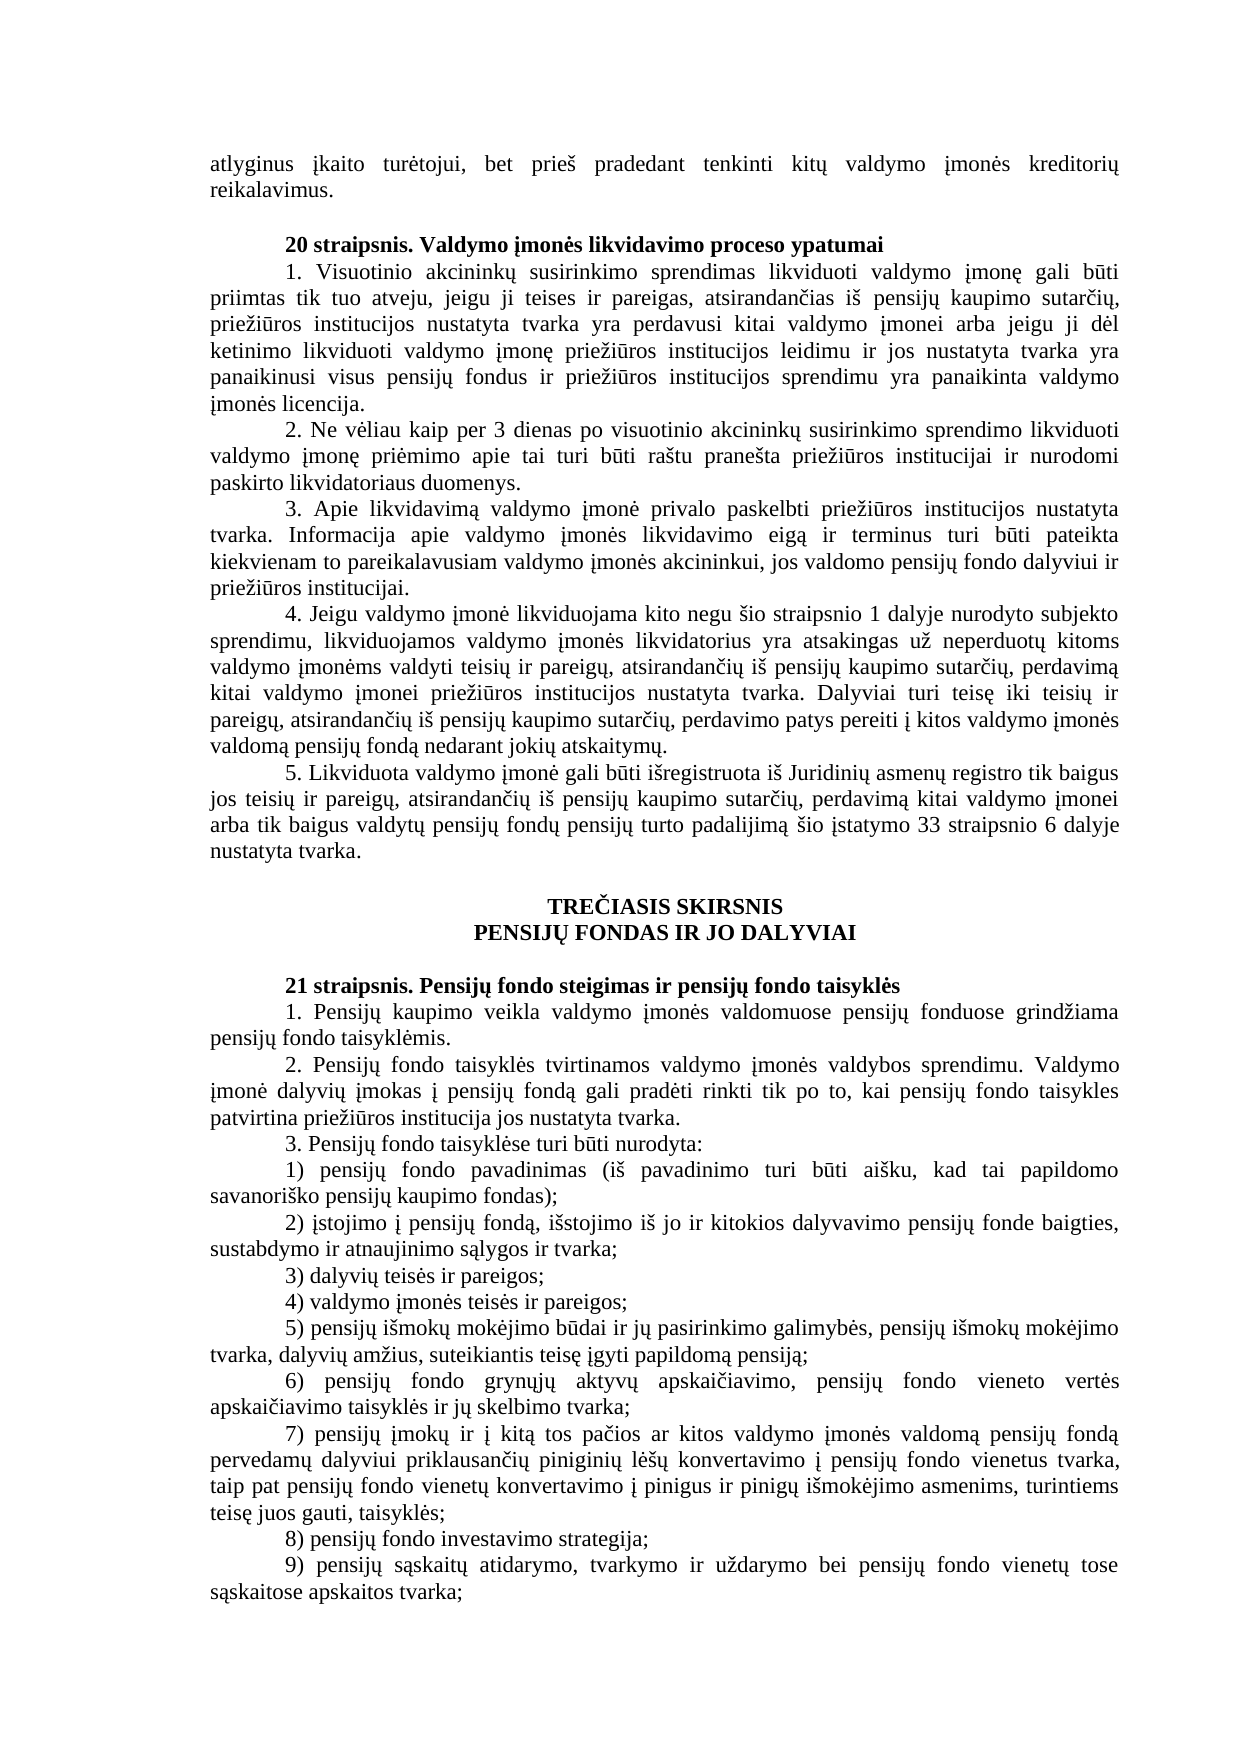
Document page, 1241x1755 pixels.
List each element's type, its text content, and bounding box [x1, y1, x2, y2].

text 3) dalyvių teisės ir pareigos; [210, 1262, 1120, 1288]
text 5. Likviduota valdymo įmonė gali būti išregistruota iš Juridinių asmenų registro tik baigus jos teisių ir pareigų, atsirandančių iš pensijų kaupimo sutarčių, perdavimą kitai valdymo įmonei arba tik baigus valdytų pensijų fondų pensijų turto padalijimą šio įstatymo 33 straipsnio 6 dalyje nustatyta tvarka. [210, 758, 1120, 864]
text 1. Pensijų kaupimo veikla valdymo įmonės valdomuose pensijų fonduose grindžiama pensijų fondo taisyklėmis. [210, 998, 1120, 1051]
text 2. Pensijų fondo taisyklės tvirtinamos valdymo įmonės valdybos sprendimu. Valdymo įmonė dalyvių įmokas į pensijų fondą gali pradėti rinkti tik po to, kai pensijų fondo taisykles patvirtina priežiūros institucija jos nustatyta tvarka. [210, 1051, 1120, 1130]
text 6) pensijų fondo grynųjų aktyvų apskaičiavimo, pensijų fondo vieneto vertės apskaičiavimo taisyklės ir jų skelbimo tvarka; [210, 1367, 1120, 1420]
text 1) pensijų fondo pavadinimas (iš pavadinimo turi būti aišku, kad tai papildomo savanoriško pensijų kaupimo fondas); [210, 1156, 1120, 1209]
text 8) pensijų fondo investavimo strategija; [210, 1525, 1120, 1552]
text 2) įstojimo į pensijų fondą, išstojimo iš jo ir kitokios dalyvavimo pensijų fonde baigties, sustabdymo ir atnaujinimo sąlygos ir tvarka; [210, 1209, 1120, 1262]
text 7) pensijų įmokų ir į kitą tos pačios ar kitos valdymo įmonės valdomą pensijų fondą pervedamų dalyviui priklausančių piniginių lėšų konvertavimo į pensijų fondo vienetus tvarka, taip pat pensijų fondo vienetų konvertavimo į pinigus ir pinigų išmokėjimo asmenims, turintiems teisę juos gauti, taisyklės; [210, 1420, 1120, 1525]
text atlyginus įkaito turėtojui, bet prieš pradedant tenkinti kitų valdymo įmonės kreditorių reikalavimus. [210, 150, 1120, 203]
text 3. Pensijų fondo taisyklėse turi būti nurodyta: [210, 1130, 1120, 1156]
text 5) pensijų išmokų mokėjimo būdai ir jų pasirinkimo galimybės, pensijų išmokų mokėjimo tvarka, dalyvių amžius, suteikiantis teisę įgyti papildomą pensiją; [210, 1314, 1120, 1367]
text 9) pensijų sąskaitų atidarymo, tvarkymo ir uždarymo bei pensijų fondo vienetų tose sąskaitose apskaitos tvarka; [210, 1552, 1120, 1604]
text pensijų fondas ir jo dalyviai [210, 919, 1120, 945]
text 2. Ne vėliau kaip per 3 dienas po visuotinio akcininkų susirinkimo sprendimo likviduoti valdymo įmonę priėmimo apie tai turi būti raštu pranešta priežiūros institucijai ir nurodomi paskirto likvidatoriaus duomenys. [210, 416, 1120, 495]
text 21 straipsnis. Pensijų fondo steigimas ir pensijų fondo taisyklės [210, 972, 1120, 998]
text 4. Jeigu valdymo įmonė likviduojama kito negu šio straipsnio 1 dalyje nurodyto subjekto sprendimu, likviduojamos valdymo įmonės likvidatorius yra atsakingas už neperduotų kitoms valdymo įmonėms valdyti teisių ir pareigų, atsirandančių iš pensijų kaupimo sutarčių, perdavimą kitai valdymo įmonei priežiūros institucijos nustatyta tvarka. Dalyviai turi teisę iki teisių ir pareigų, atsirandančių iš pensijų kaupimo sutarčių, perdavimo patys pereiti į kitos valdymo įmonės valdomą pensijų fondą nedarant jokių atskaitymų. [210, 600, 1120, 758]
text 20 straipsnis. Valdymo įmonės likvidavimo proceso ypatumai [210, 231, 1120, 258]
text TREČIASIS SKIRSNIS [210, 893, 1120, 919]
text 4) valdymo įmonės teisės ir pareigos; [210, 1288, 1120, 1314]
text 1. Visuotinio akcininkų susirinkimo sprendimas likviduoti valdymo įmonę gali būti priimtas tik tuo atveju, jeigu ji teises ir pareigas, atsirandančias iš pensijų kaupimo sutarčių, priežiūros institucijos nustatyta tvarka yra perdavusi kitai valdymo įmonei arba jeigu ji dėl ketinimo likviduoti valdymo įmonę priežiūros institucijos leidimu ir jos nustatyta tvarka yra panaikinusi visus pensijų fondus ir priežiūros institucijos sprendimu yra panaikinta valdymo įmonės licencija. [210, 258, 1120, 416]
text 3. Apie likvidavimą valdymo įmonė privalo paskelbti priežiūros institucijos nustatyta tvarka. Informacija apie valdymo įmonės likvidavimo eigą ir terminus turi būti pateikta kiekvienam to pareikalavusiam valdymo įmonės akcininkui, jos valdomo pensijų fondo dalyviui ir priežiūros institucijai. [210, 495, 1120, 600]
